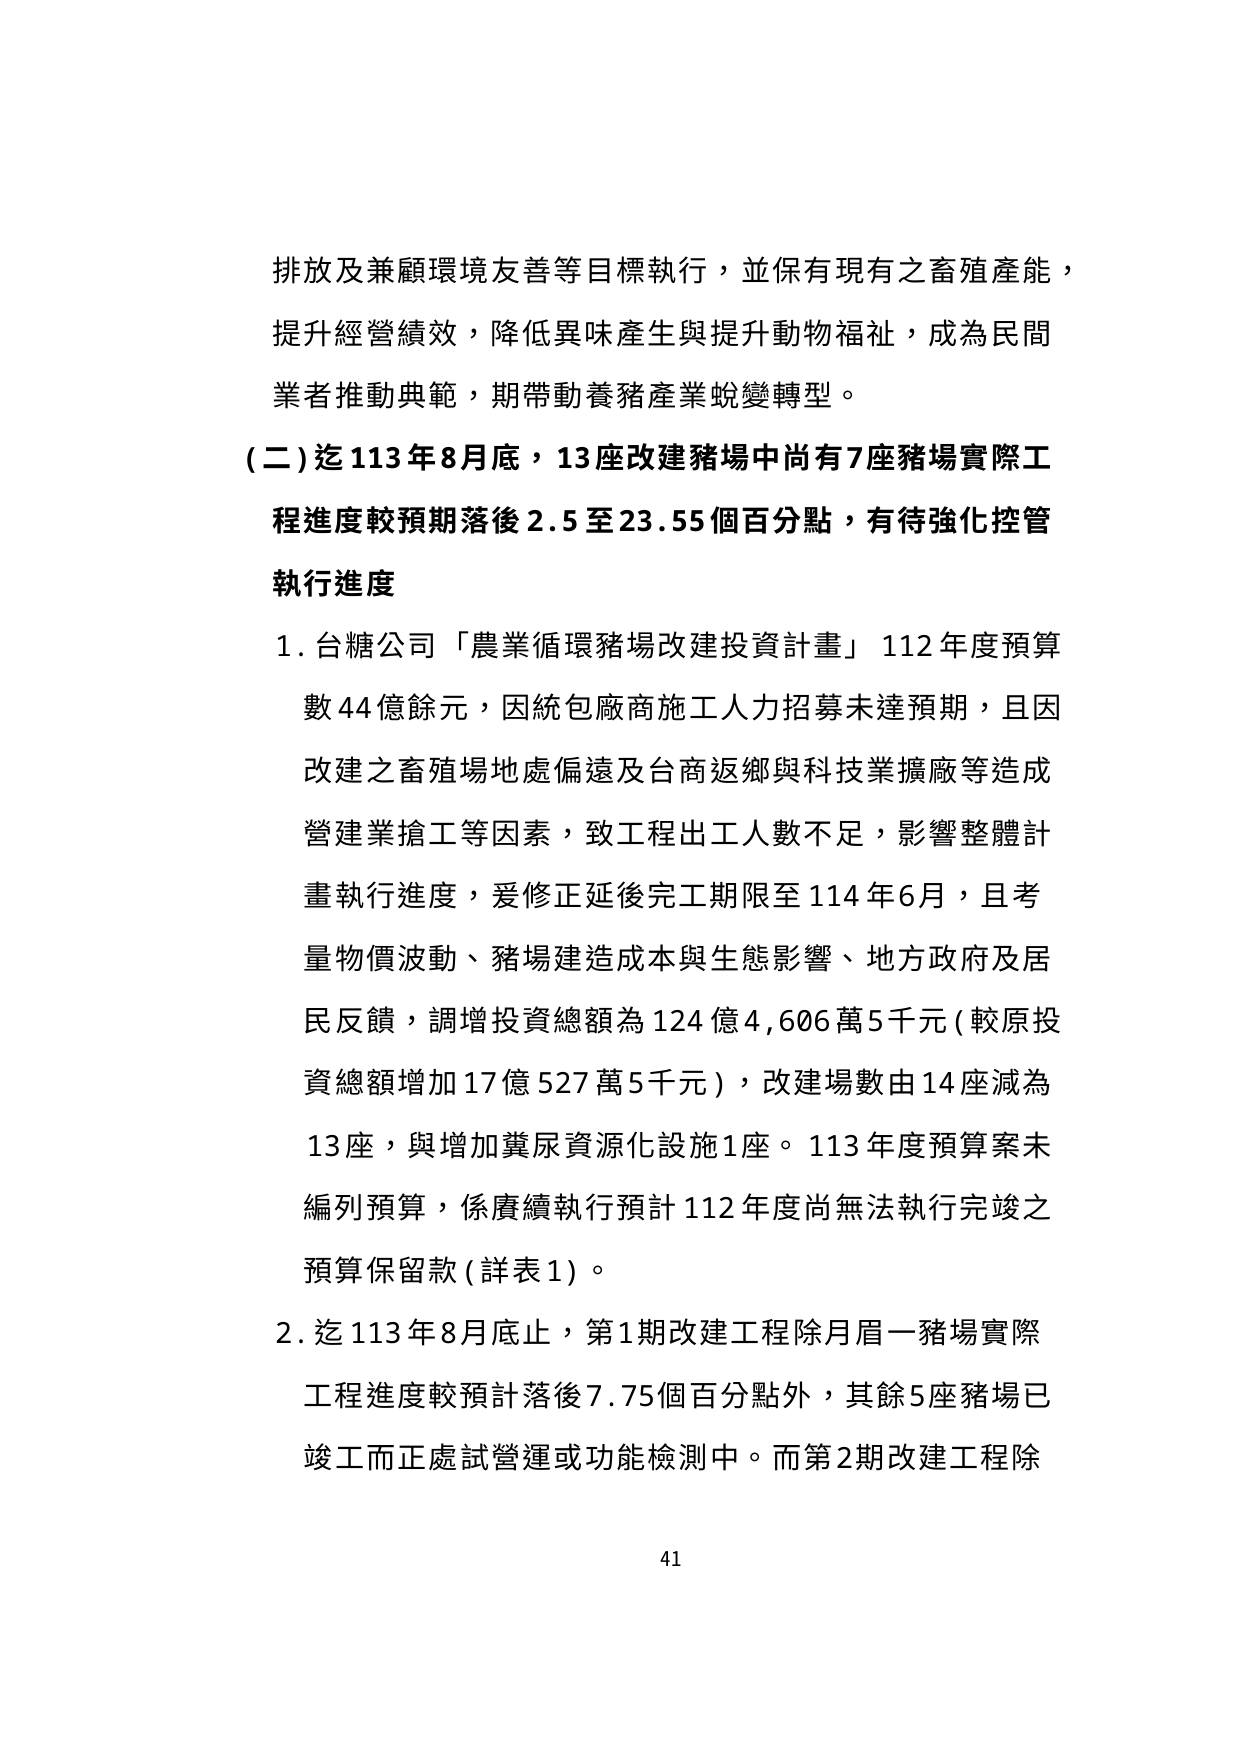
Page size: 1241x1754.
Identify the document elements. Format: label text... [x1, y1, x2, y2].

text 台糖公司「農業循環豬場改建投資計畫」預計投資總額124億4,606萬5千元，全數由該公司自有資金支應，執行期間為107至114年度，並按第1期及第2期分別改建6座及7座豬場，合共13座豬場。該計畫緣於該公司畜殖場畜舍設計、動線與廢水處理等設備老舊，已逐漸無法符合現今環保與動物福利需求，且面臨人力缺乏、年齡老化問題，爰將原有磚造及木造之老舊傳統養殖畜舍，改建為負壓密閉水簾式豬舍，朝向自動化、零汙染、零廢棄、零排放及兼顧環境友善等目標執行，並保有現有之畜殖產能，提升經營績效，降低異味產生與提升動物福祉，成為民間業者推動典範，期帶動養豬產業蛻變轉型。 [266, 227, 1063, 415]
text (二)迄113年8月底，13座改建豬場中尚有7座豬場實際工程進度較預期落後2.5至23.55個百分點，有待強化控管執行進度 [236, 415, 1063, 602]
text 2.迄113年8月底止，第1期改建工程除月眉一豬場實際工程進度較預計落後7.75個百分點外，其餘5座豬場已竣工而正處試營運或功能檢測中。而第2期改建工程除 [266, 1290, 1063, 1477]
text 1.台糖公司「農業循環豬場改建投資計畫」112年度預算數44億餘元，因統包廠商施工人力招募未達預期，且因改建之畜殖場地處偏遠及台商返鄉與科技業擴廠等造成營建業搶工等因素，致工程出工人數不足，影響整體計畫執行進度，爰修正延後完工期限至114年6月，且考量物價波動、豬場建造成本與生態影響、地方政府及居民反饋，調增投資總額為124億4,606萬5千元(較原投資總額增加17億527萬5千元)，改建場數由14座減為13座，與增加糞尿資源化設施1座。113年度預算案未編列預算，係賡續執行預計112年度尚無法執行完竣之預算保留款(詳表1)。 [266, 602, 1063, 1290]
